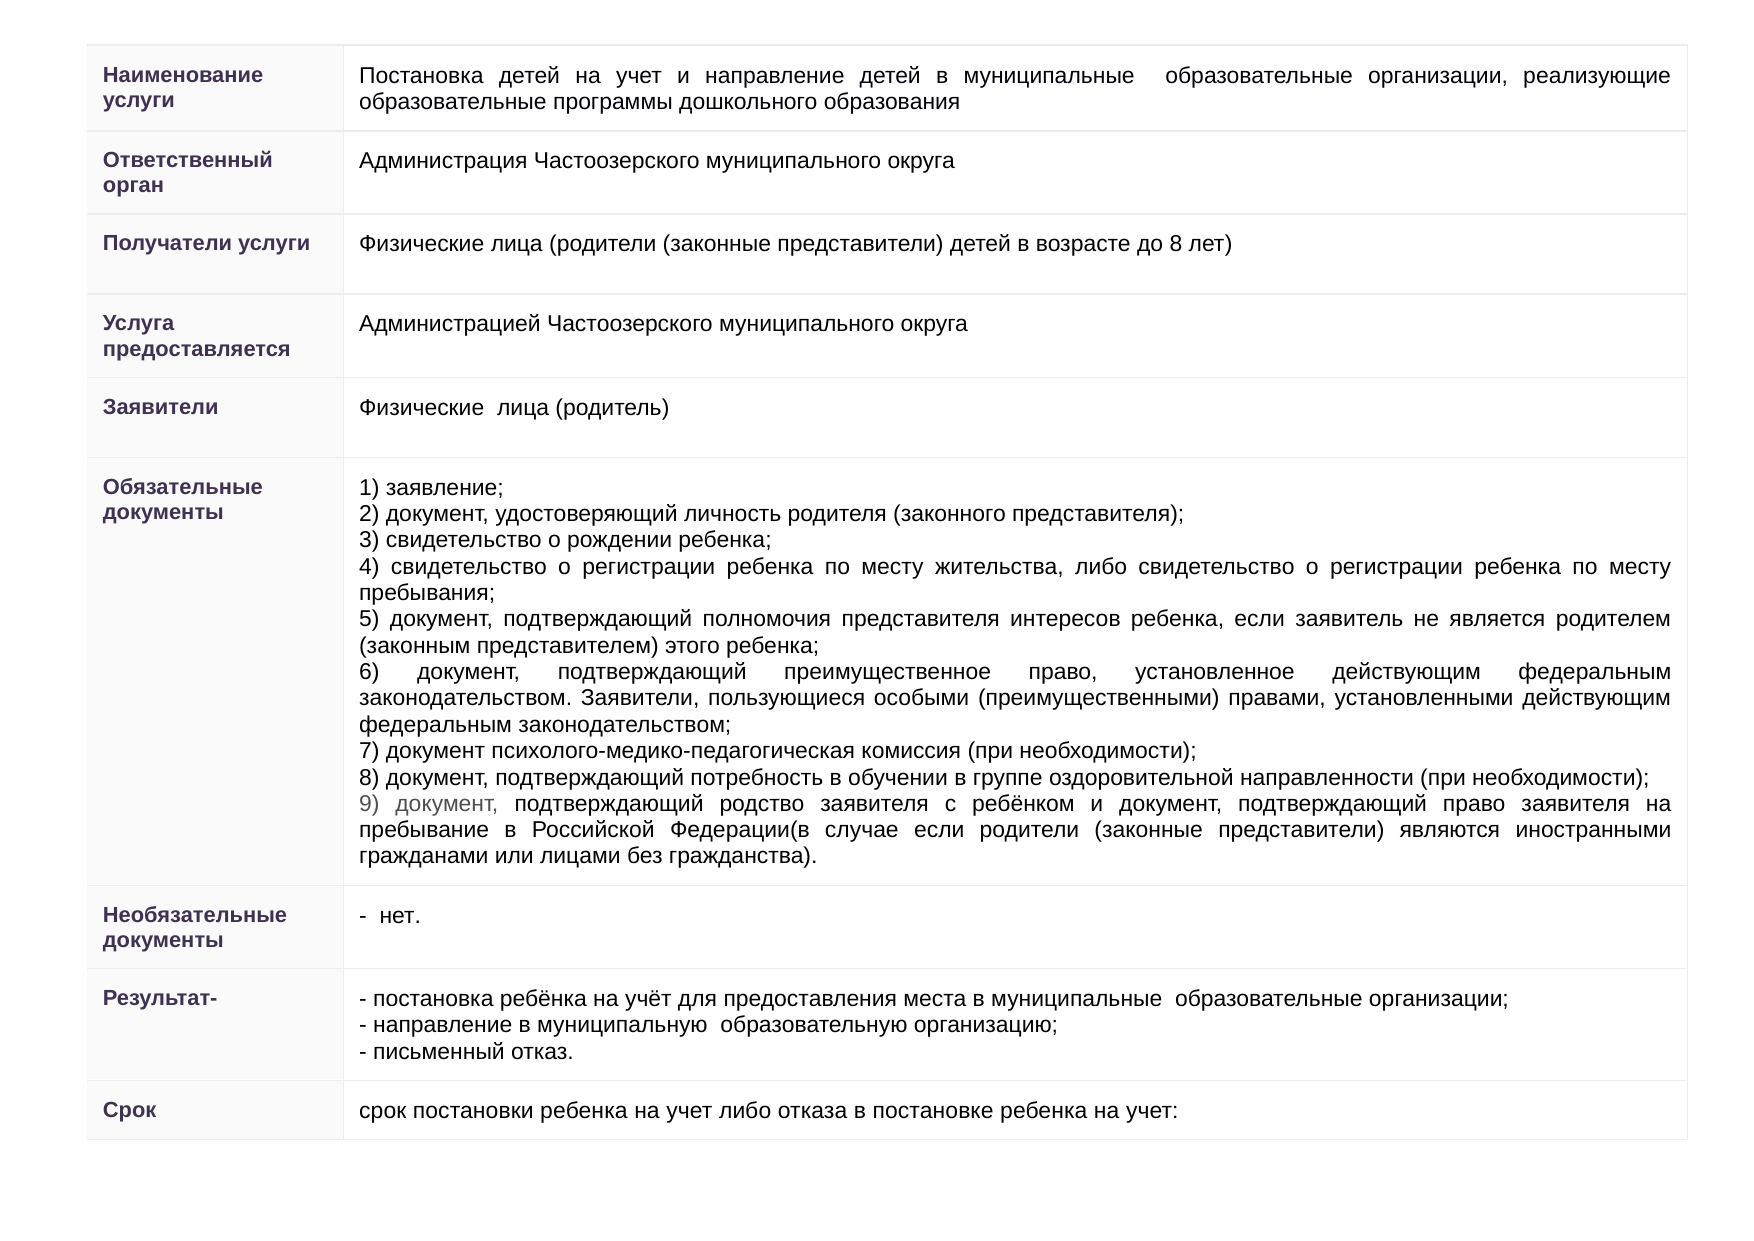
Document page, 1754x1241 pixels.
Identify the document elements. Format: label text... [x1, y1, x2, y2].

table_cell - нет. [344, 886, 1687, 968]
table_cell Физические лица (родители (законные представители) детей в возрасте до 8 лет) [344, 215, 1687, 293]
table_cell Администрация Частоозерского муниципального округа [344, 132, 1687, 213]
table_header Наименование услуги [87, 46, 343, 130]
table_cell Физические лица (родитель) [344, 378, 1687, 456]
table_cell срок постановки ребенка на учет либо отказа в постановке ребенка на учет: [344, 1081, 1687, 1139]
table_cell Ответственный орган [87, 132, 343, 213]
table_cell - постановка ребёнка на учёт для предоставления места в муниципальные образовательные организации; - направление в муниципальную образовательную организацию; - письменный отказ. [344, 969, 1687, 1079]
table_cell Получатели услуги [87, 215, 343, 293]
table_cell Администрацией Частоозерского муниципального округа [344, 295, 1687, 376]
table_cell Необязательные документы [87, 886, 343, 968]
table_cell Срок [87, 1081, 343, 1139]
table_cell Обязательные документы [87, 458, 343, 884]
table_cell 1) заявление; 2) документ, удостоверяющий личность родителя (законного представителя); 3) свидетельство о рождении ребенка; 4) свидетельство о регистрации ребенка по месту жительства, либо свидетельство о регистрации ребенка по месту пребывания; 5) документ, подтверждающий полномочия представителя интересов ребенка, если заявитель не является родителем (законным представителем) этого ребенка; 6) документ, подтверждающий преимущественное право, установленное действующим федеральным законодательством. Заявители, пользующиеся особыми (преимущественными) правами, установленными действующим федеральным законодательством; 7) документ психолого-медико-педагогическая комиссия (при необходимости); 8) документ, подтверждающий потребность в обучении в группе оздоровительной направленности (при необходимости); 9) документ, подтверждающий родство заявителя с ребёнком и документ, подтверждающий право заявителя на пребывание в Российской Федерации(в случае если родители (законные представители) являются иностранными гражданами или лицами без гражданства). [344, 458, 1687, 884]
table_cell Заявители [87, 378, 343, 456]
table_header Постановка детей на учет и направление детей в муниципальные образовательные организации, реализующие образовательные программы дошкольного образования [344, 46, 1687, 130]
table_cell Результат- [87, 969, 343, 1079]
table_cell Услуга предоставляется [87, 295, 343, 376]
